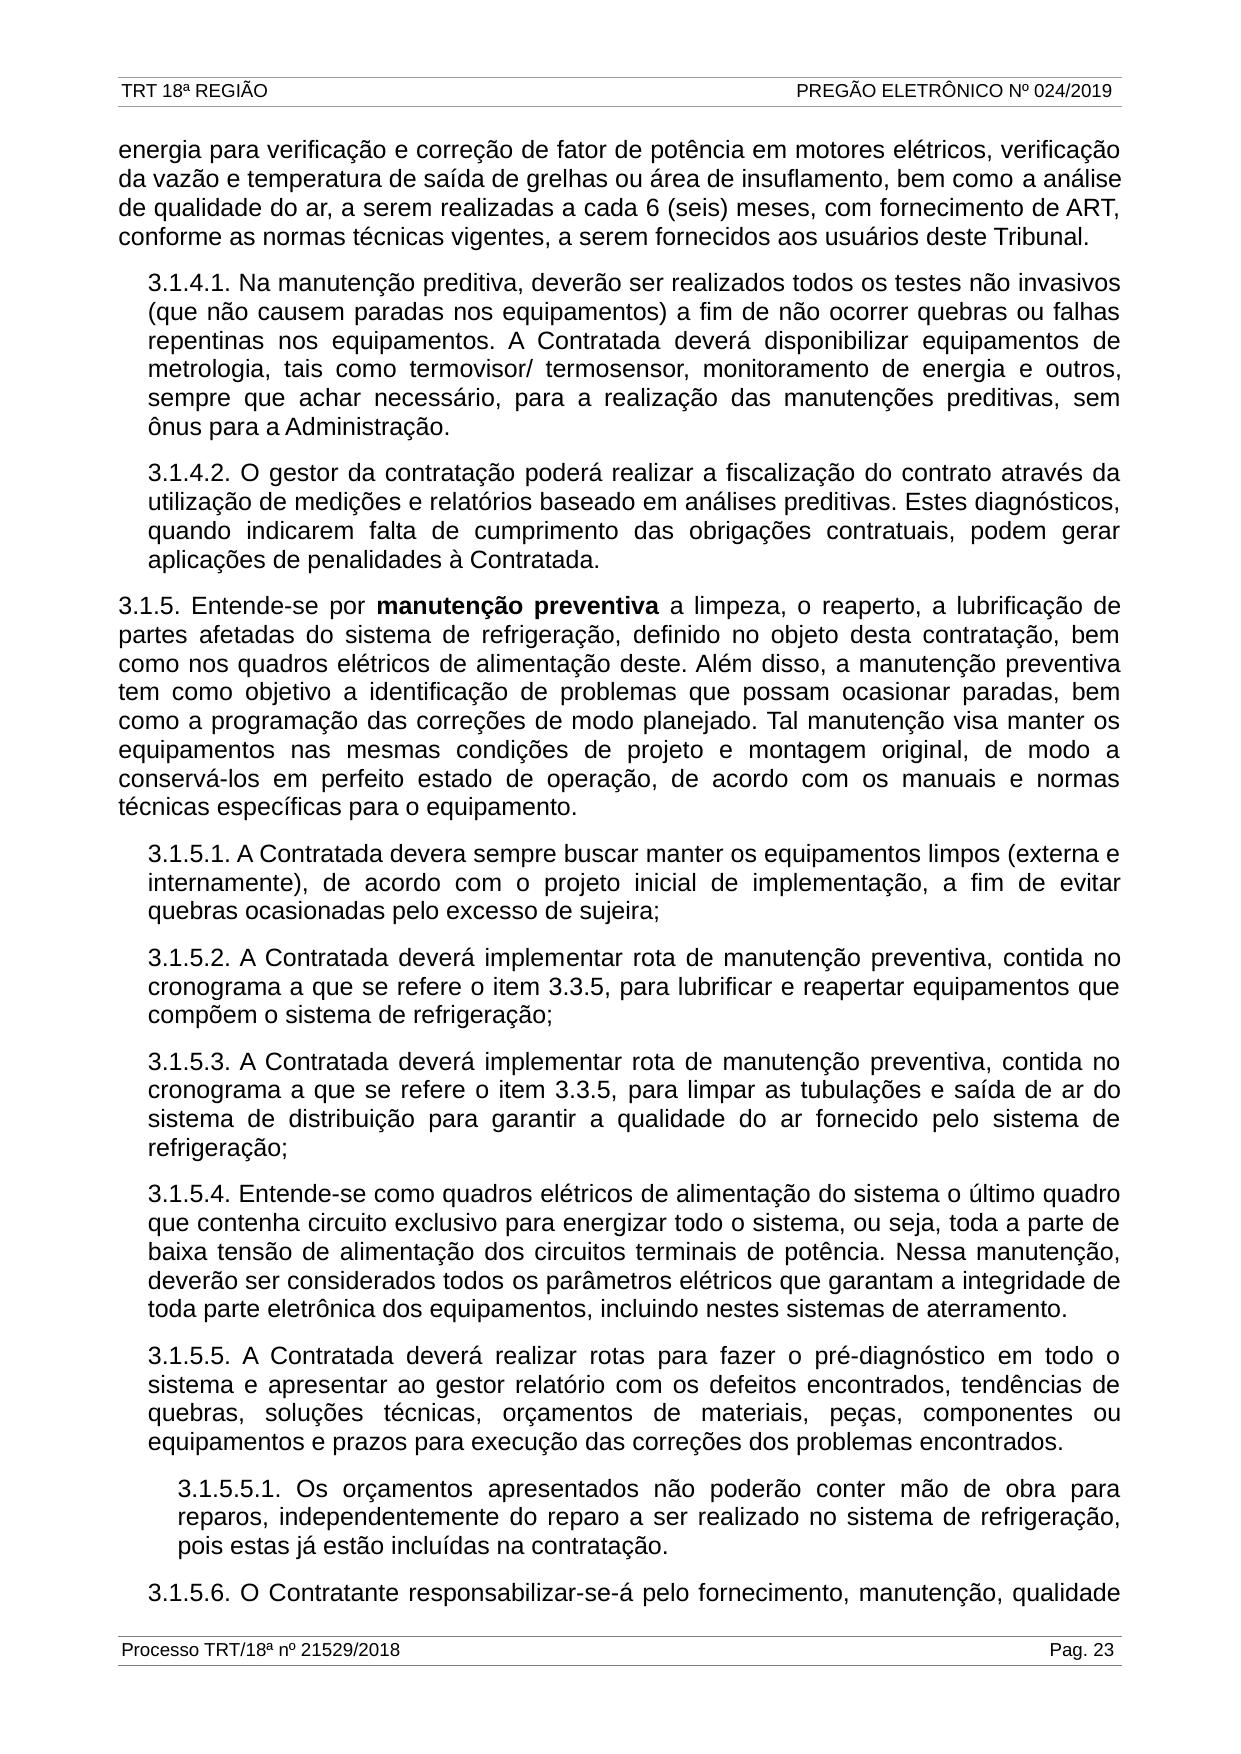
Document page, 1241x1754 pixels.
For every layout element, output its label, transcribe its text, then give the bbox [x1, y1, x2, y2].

text 3.1.5.3. A Contratada deverá implementar rota de manutenção preventiva, contida no cronograma a que se refere o item 3.3.5, para limpar as tubulações e saída de ar do sistema de distribuição para garantir a qualidade do ar fornecido pelo sistema de refrigeração; [148, 1047, 1122, 1162]
text 3.1.5.5.1. Os orçamentos apresentados não poderão conter mão de obra para reparos, independentemente do reparo a ser realizado no sistema de refrigeração, pois estas já estão incluídas na contratação. [177, 1474, 1122, 1560]
text 3.1.5.5. A Contratada deverá realizar rotas para fazer o pré-diagnóstico em todo o sistema e apresentar ao gestor relatório com os defeitos encontrados, tendências de quebras, soluções técnicas, orçamentos de materiais, peças, componentes ou equipamentos e prazos para execução das correções dos problemas encontrados. [148, 1341, 1122, 1456]
text 3.1.5.2. A Contratada deverá implementar rota de manutenção preventiva, contida no cronograma a que se refere o item 3.3.5, para lubrificar e reapertar equipamentos que compõem o sistema de refrigeração; [148, 943, 1122, 1029]
text 3.1.4.2. O gestor da contratação poderá realizar a fiscalização do contrato através da utilização de medições e relatórios baseado em análises preditivas. Estes diagnósticos, quando indicarem falta de cumprimento das obrigações contratuais, podem gerar aplicações de penalidades à Contratada. [148, 458, 1122, 573]
text 3.1.5.4. Entende-se como quadros elétricos de alimentação do sistema o último quadro que contenha circuito exclusivo para energizar todo o sistema, ou seja, toda a parte de baixa tensão de alimentação dos circuitos terminais de potência. Nessa manutenção, deverão ser considerados todos os parâmetros elétricos que garantam a integridade de toda parte eletrônica dos equipamentos, incluindo nestes sistemas de aterramento. [148, 1179, 1122, 1323]
text 3.1.5.1. A Contratada devera sempre buscar manter os equipamentos limpos (externa e internamente), de acordo com o projeto inicial de implementação, a fim de evitar quebras ocasionadas pelo excesso de sujeira; [148, 839, 1122, 925]
text 3.1.5.6. O Contratante responsabilizar-se-á pelo fornecimento, manutenção, qualidade [148, 1578, 1122, 1606]
text energia para verificação e correção de fator de potência em motores elétricos, verificação da vazão e temperatura de saída de grelhas ou área de insuflamento, bem como a análise de qualidade do ar, a serem realizadas a cada 6 (seis) meses, com fornecimento de ART, conforme as normas técnicas vigentes, a serem fornecidos aos usuários deste Tribunal. [118, 136, 1122, 251]
text 3.1.4.1. Na manutenção preditiva, deverão ser realizados todos os testes não invasivos (que não causem paradas nos equipamentos) a fim de não ocorrer quebras ou falhas repentinas nos equipamentos. A Contratada deverá disponibilizar equipamentos de metrologia, tais como TERMOVISOR/ TERMOSENSOR, MONITORAMENTO DE ENERGIA e outros, sempre que achar necessário, para a realização das manutenções preditivas, sem ônus para a Administração. [148, 268, 1122, 441]
text 3.1.5. Entende-se por manutenção preventiva a limpeza, o reaperto, a lubrificação de partes afetadas do sistema de refrigeração, definido no objeto desta contratação, bem como nos quadros elétricos de alimentação deste. Além disso, a manutenção preventiva tem como objetivo a identificação de problemas que possam ocasionar paradas, bem como a programação das correções de modo planejado. Tal manutenção visa manter os equipamentos nas mesmas condições de projeto e montagem original, de modo a conservá-los em perfeito estado de operação, de acordo com os manuais e normas técnicas específicas para o equipamento. [118, 591, 1122, 821]
